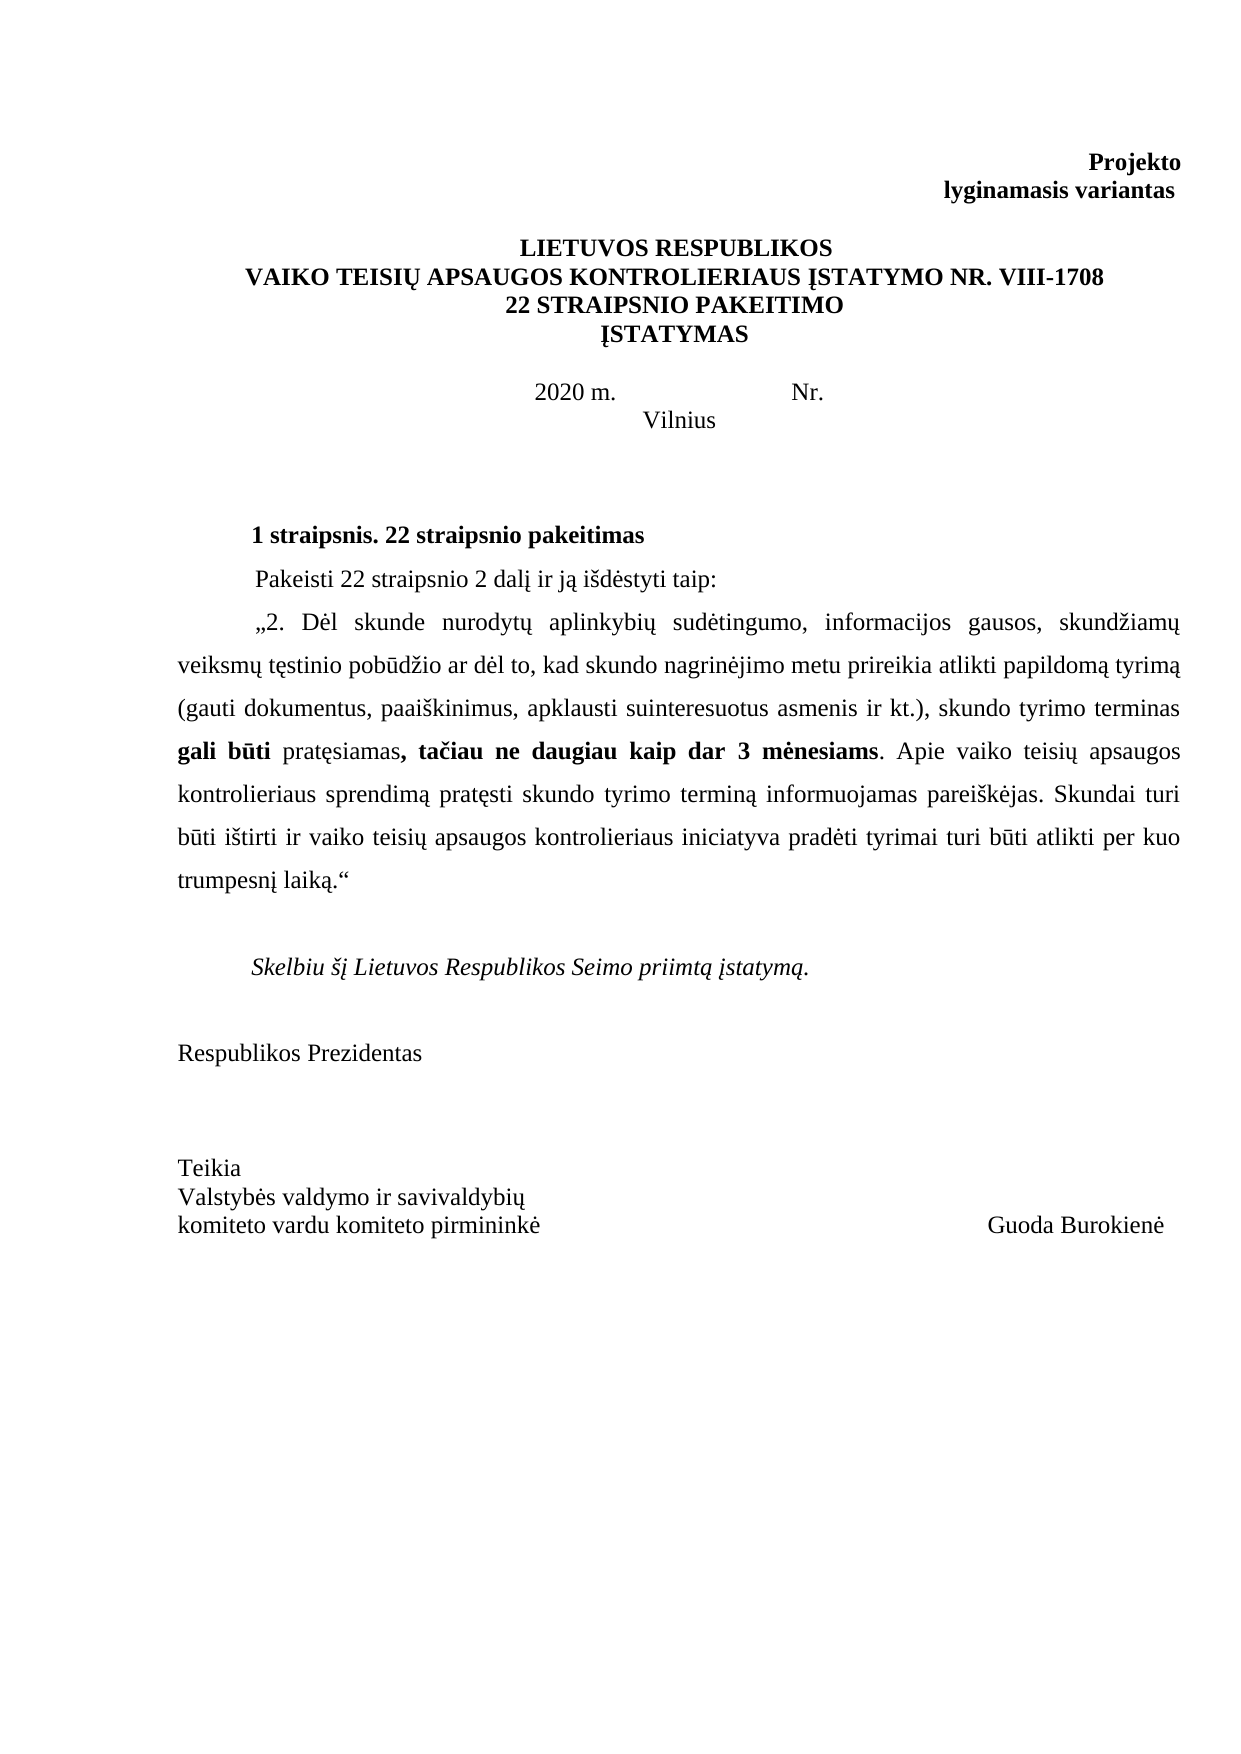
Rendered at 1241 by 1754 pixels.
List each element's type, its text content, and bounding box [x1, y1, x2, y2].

text Skelbiu šį Lietuvos Respublikos Seimo priimtą įstatymą. [177, 952, 1181, 981]
text komiteto vardu komiteto pirmininkė Guoda Burokienė [177, 1211, 1181, 1239]
text Respublikos Prezidentas [177, 1038, 1181, 1067]
text Pakeisti 22 straipsnio 2 dalį ir ją išdėstyti taip: [177, 564, 1181, 592]
text 2020 m. Nr. [177, 377, 1181, 406]
text Teikia [177, 1153, 1181, 1182]
text LIETUVOS RESPUBLIKOS [177, 233, 1181, 262]
text VAIKO TEISIŲ APSAUGOS KONTROLIERIAUS ĮSTATYMO NR. VIII-1708 [177, 262, 1178, 291]
text 22 STRAIPSNIO PAKEITIMO [177, 291, 1178, 319]
text ĮSTATYMAS [177, 319, 1178, 348]
text Valstybės valdymo ir savivaldybių [177, 1182, 1181, 1211]
text lyginamasis variantas [177, 176, 1181, 204]
text 1 straipsnis. 22 straipsnio pakeitimas [251, 521, 1181, 549]
text Vilnius [177, 406, 1181, 434]
text „2. Dėl skunde nurodytų aplinkybių sudėtingumo, informacijos gausos, skundžiamų veiksmų tęstinio pobūdžio ar dėl to, kad skundo nagrinėjimo metu prireikia atlikti papildomą tyrimą (gauti dokumentus, paaiškinimus, apklausti suinteresuotus asmenis ir kt.), skundo tyrimo terminas gali būti pratęsiamas, tačiau ne daugiau kaip dar 3 mėnesiams. Apie vaiko teisių apsaugos kontrolieriaus sprendimą pratęsti skundo tyrimo terminą informuojamas pareiškėjas. Skundai turi būti ištirti ir vaiko teisių apsaugos kontrolieriaus iniciatyva pradėti tyrimai turi būti atlikti per kuo trumpesnį laiką.“ [177, 607, 1181, 894]
text Projekto [177, 147, 1181, 176]
